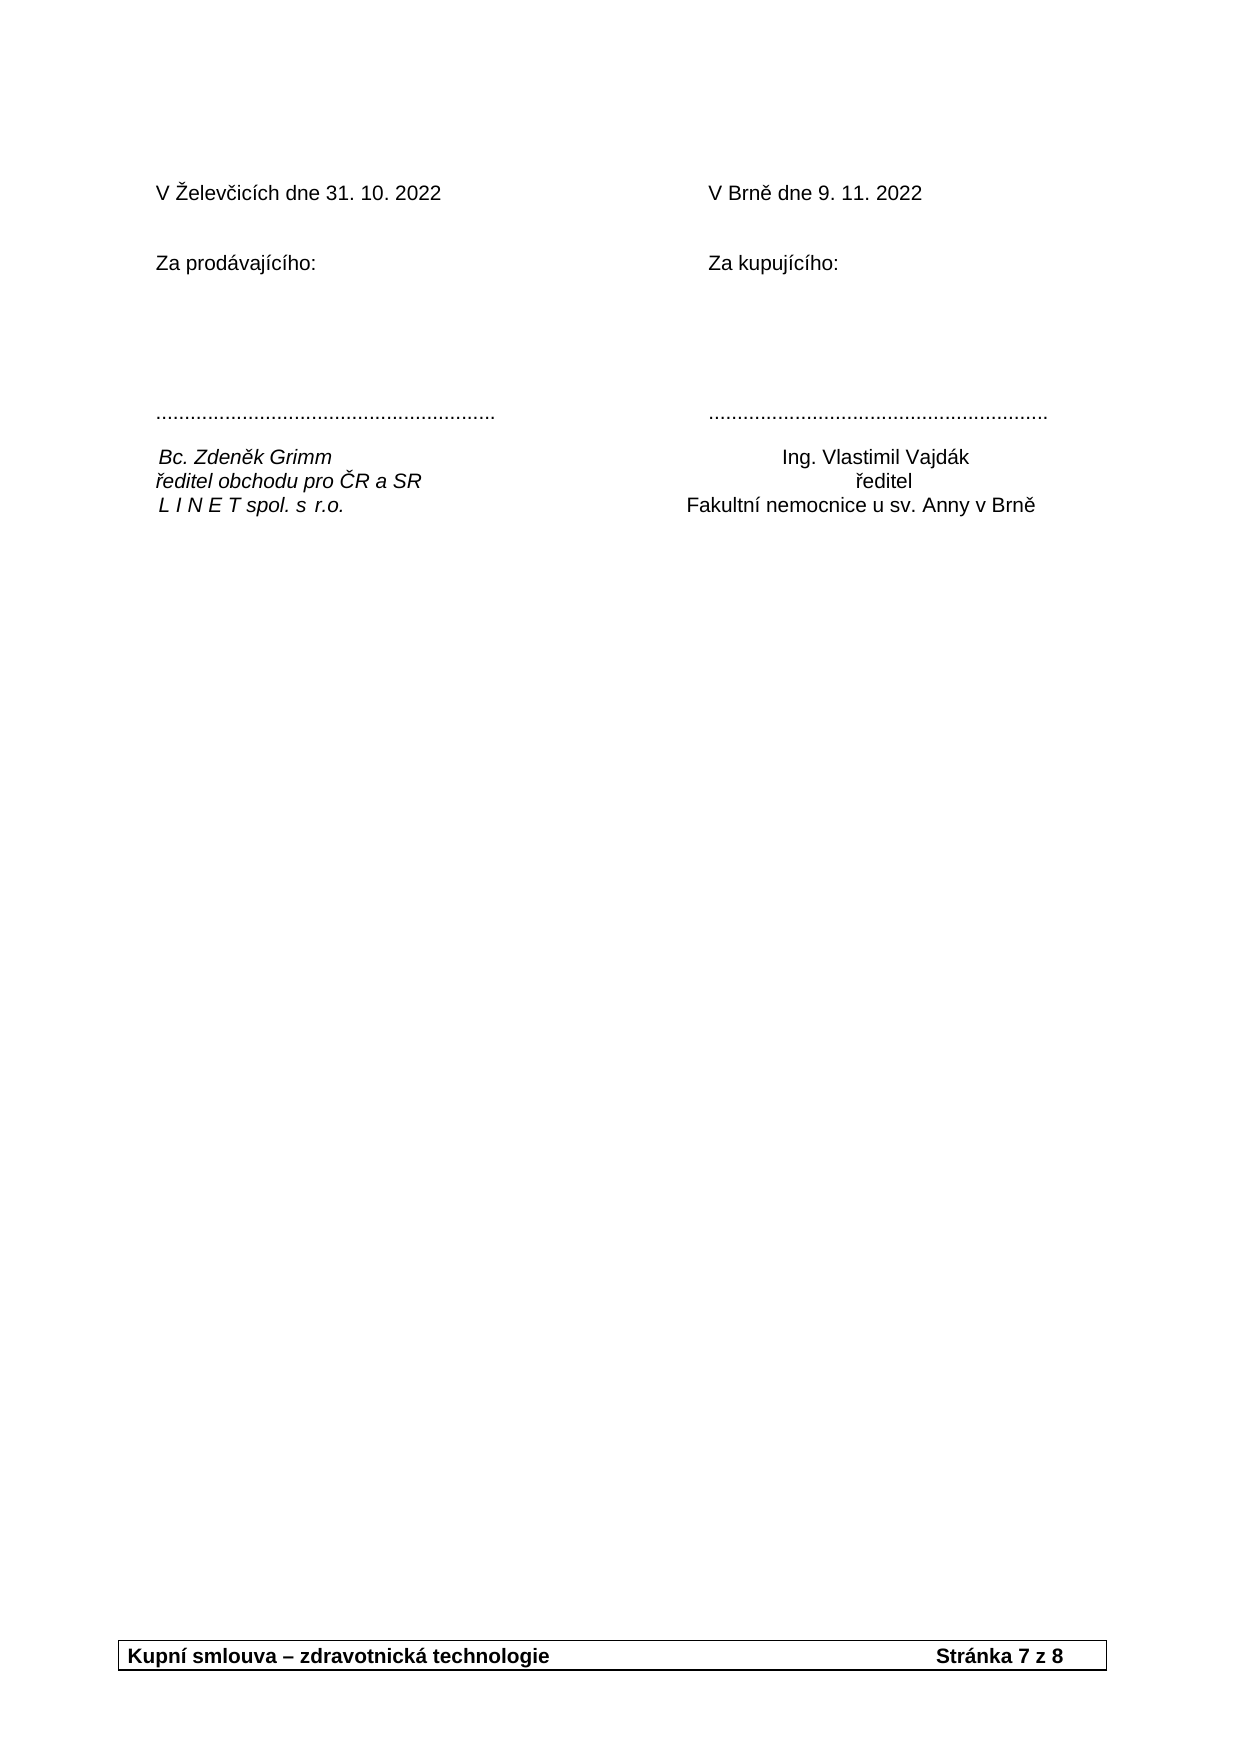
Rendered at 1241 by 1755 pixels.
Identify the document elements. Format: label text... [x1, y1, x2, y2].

text V Želevčicích dne 31. 10. 2022 V Brně dne 9. 11. 2022 [118, 181, 1107, 205]
text L I N E T spol. s r.o. Fakultní nemocnice u sv. Anny v Brně [118, 492, 1107, 516]
text ........................................................... ........................................................... [118, 400, 1107, 424]
text Bc. Zdeněk Grimm Ing. Vlastimil Vajdák [118, 444, 1107, 468]
text Za prodávajícího: Za kupujícího: [118, 251, 1107, 275]
text ředitel obchodu pro ČR a SR ředitel [118, 468, 1107, 492]
